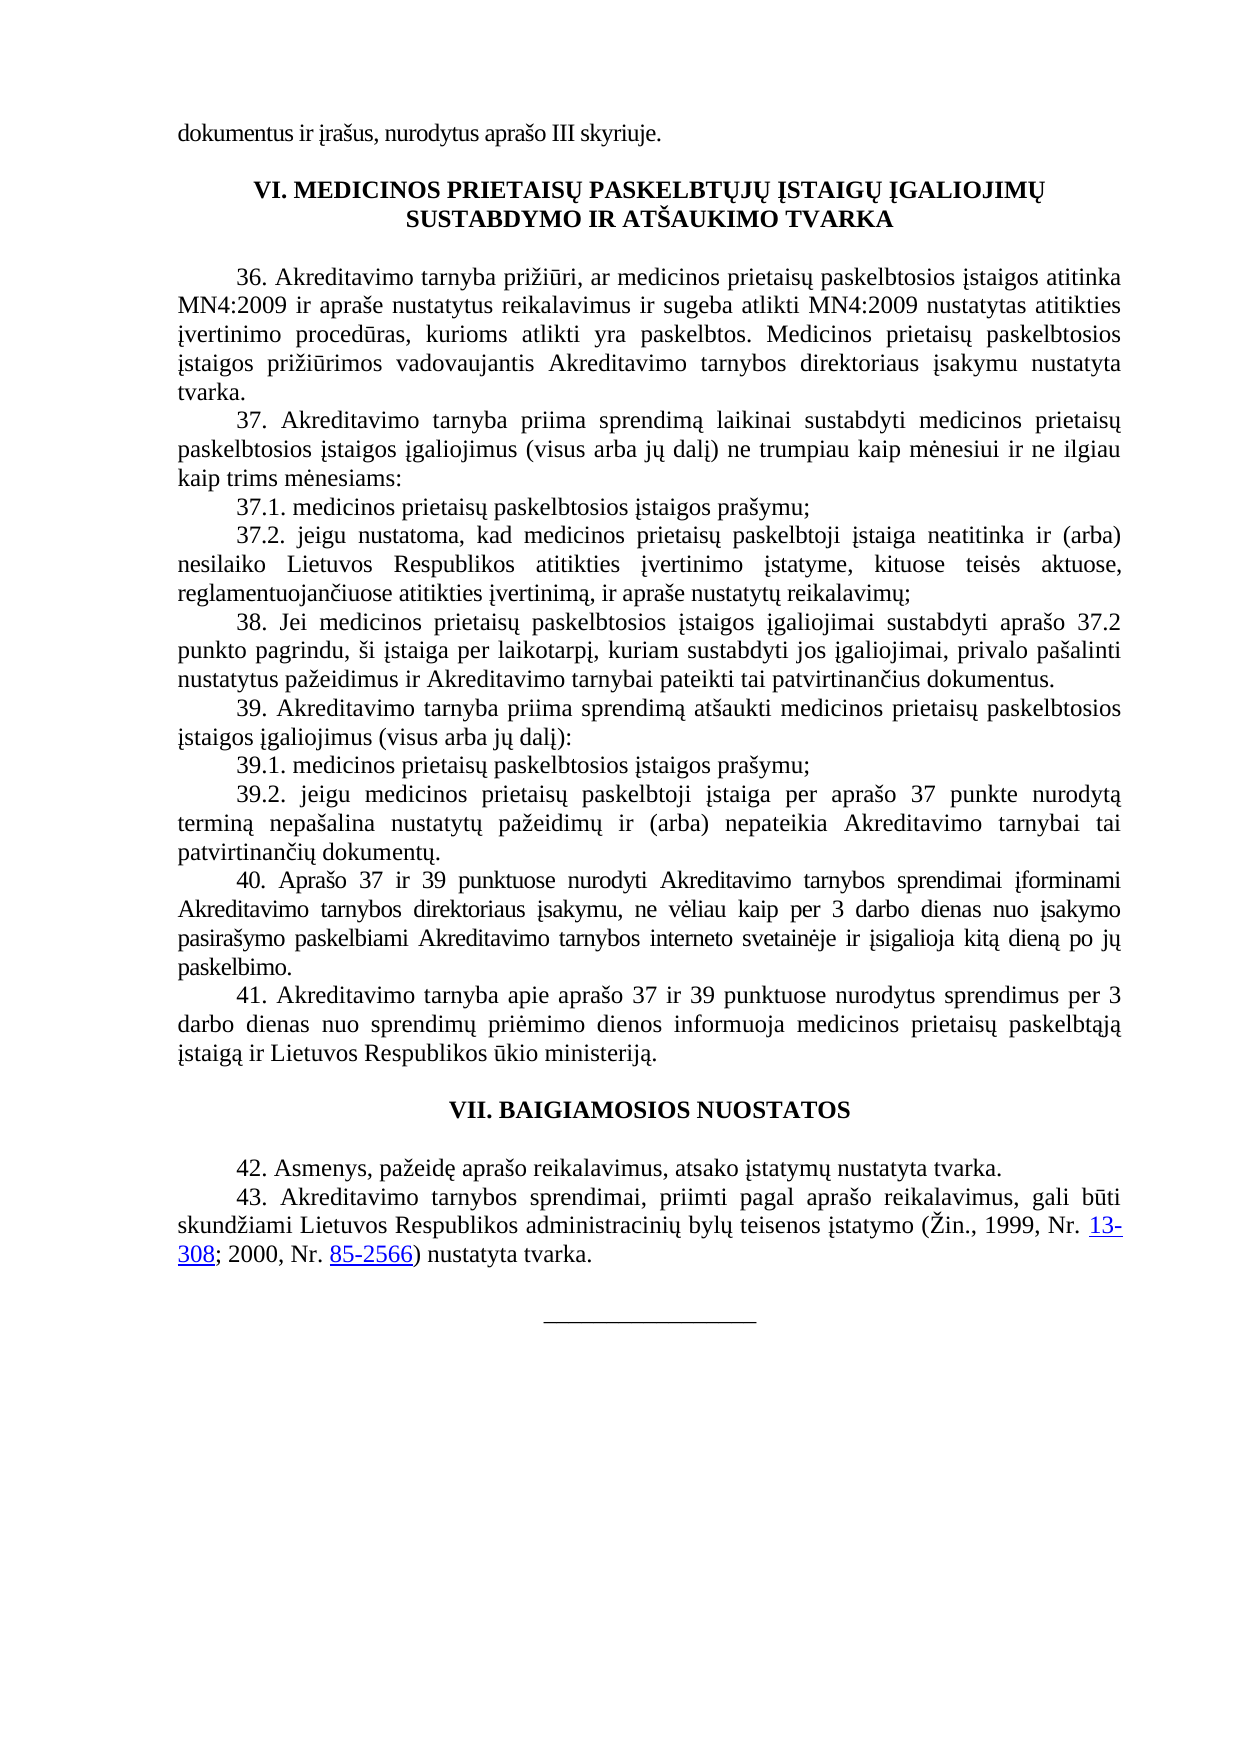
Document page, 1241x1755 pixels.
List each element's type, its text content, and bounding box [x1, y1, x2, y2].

text 37.2. jeigu nustatoma, kad medicinos prietaisų paskelbtoji įstaiga neatitinka ir (arba) nesilaiko Lietuvos Respublikos atitikties įvertinimo įstatyme, kituose teisės aktuose, reglamentuojančiuose atitikties įvertinimą, ir apraše nustatytų reikalavimų; [177, 521, 1122, 607]
text VI. MEDICINOS PRIETAISŲ PASKELBTŲJŲ ĮSTAIGŲ ĮGALIOJIMŲ SUSTABDYMO IR ATŠAUKIMO TVARKA [177, 176, 1122, 233]
text 40. Aprašo 37 ir 39 punktuose nurodyti Akreditavimo tarnybos sprendimai įforminami Akreditavimo tarnybos direktoriaus įsakymu, ne vėliau kaip per 3 darbo dienas nuo įsakymo pasirašymo paskelbiami Akreditavimo tarnybos interneto svetainėje ir įsigalioja kitą dieną po jų paskelbimo. [177, 866, 1122, 981]
text 37. Akreditavimo tarnyba priima sprendimą laikinai sustabdyti medicinos prietaisų paskelbtosios įstaigos įgaliojimus (visus arba jų dalį) ne trumpiau kaip mėnesiui ir ne ilgiau kaip trims mėnesiams: [177, 406, 1122, 492]
text VII. BAIGIAMOSIOS NUOSTATOS [177, 1096, 1122, 1124]
text _________________ [177, 1297, 1122, 1326]
text 38. Jei medicinos prietaisų paskelbtosios įstaigos įgaliojimai sustabdyti aprašo 37.2 punkto pagrindu, ši įstaiga per laikotarpį, kuriam sustabdyti jos įgaliojimai, privalo pašalinti nustatytus pažeidimus ir Akreditavimo tarnybai pateikti tai patvirtinančius dokumentus. [177, 607, 1122, 693]
text 36. Akreditavimo tarnyba prižiūri, ar medicinos prietaisų paskelbtosios įstaigos atitinka MN4:2009 ir apraše nustatytus reikalavimus ir sugeba atlikti MN4:2009 nustatytas atitikties įvertinimo procedūras, kurioms atlikti yra paskelbtos. Medicinos prietaisų paskelbtosios įstaigos prižiūrimos vadovaujantis Akreditavimo tarnybos direktoriaus įsakymu nustatyta tvarka. [177, 262, 1122, 406]
text 42. Asmenys, pažeidę aprašo reikalavimus, atsako įstatymų nustatyta tvarka. [177, 1153, 1122, 1182]
text 37.1. medicinos prietaisų paskelbtosios įstaigos prašymu; [177, 492, 1122, 521]
text 39.2. jeigu medicinos prietaisų paskelbtoji įstaiga per aprašo 37 punkte nurodytą terminą nepašalina nustatytų pažeidimų ir (arba) nepateikia Akreditavimo tarnybai tai patvirtinančių dokumentų. [177, 779, 1122, 866]
text dokumentus ir įrašus, nurodytus aprašo III skyriuje. [177, 118, 1122, 147]
text 39.1. medicinos prietaisų paskelbtosios įstaigos prašymu; [177, 751, 1122, 779]
text 43. Akreditavimo tarnybos sprendimai, priimti pagal aprašo reikalavimus, gali būti skundžiami Lietuvos Respublikos administracinių bylų teisenos įstatymo (Žin., 1999, Nr. 13-308; 2000, Nr. 85-2566) nustatyta tvarka. [177, 1182, 1122, 1268]
text 39. Akreditavimo tarnyba priima sprendimą atšaukti medicinos prietaisų paskelbtosios įstaigos įgaliojimus (visus arba jų dalį): [177, 693, 1122, 751]
text 41. Akreditavimo tarnyba apie aprašo 37 ir 39 punktuose nurodytus sprendimus per 3 darbo dienas nuo sprendimų priėmimo dienos informuoja medicinos prietaisų paskelbtąją įstaigą ir Lietuvos Respublikos ūkio ministeriją. [177, 981, 1122, 1067]
